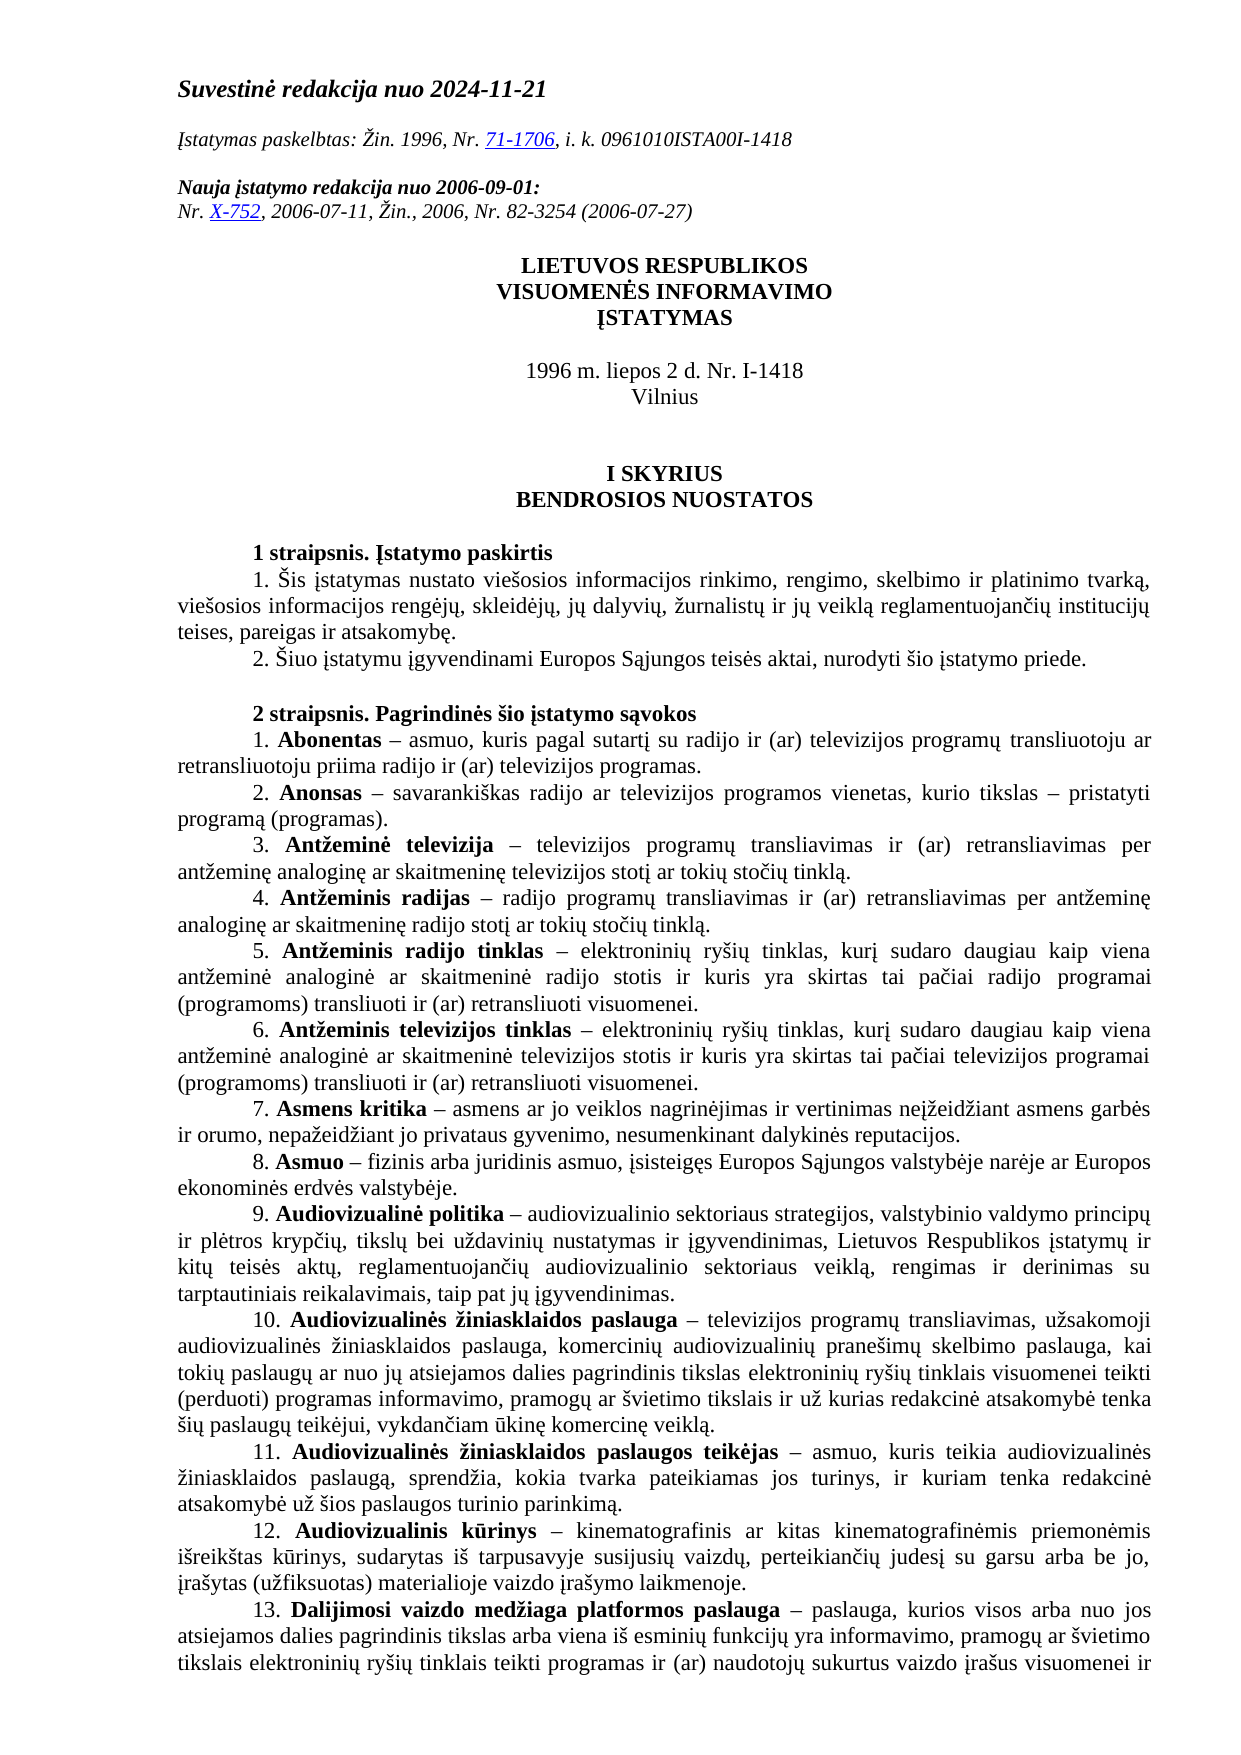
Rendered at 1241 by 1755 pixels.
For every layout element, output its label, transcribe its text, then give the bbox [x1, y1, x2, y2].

text Įstatymas paskelbtas: Žin. 1996, Nr. 71-1706, i. k. 0961010ISTA00I-1418 [177, 127, 1152, 151]
subtitle I SKYRIUS [177, 460, 1152, 487]
text ĮSTATYMAS [177, 304, 1152, 331]
text 4. Antžeminis radijas – radijo programų transliavimas ir (ar) retransliavimas per antžeminę analoginę ar skaitmeninę radijo stotį ar tokių stočių tinklą. [177, 884, 1152, 937]
text 1. Abonentas – asmuo, kuris pagal sutartį su radijo ir (ar) televizijos programų transliuotoju ar retransliuotoju priima radijo ir (ar) televizijos programas. [177, 726, 1152, 779]
text Vilnius [177, 383, 1152, 410]
text 10. Audiovizualinės žiniasklaidos paslauga – televizijos programų transliavimas, užsakomoji audiovizualinės žiniasklaidos paslauga, komercinių audiovizualinių pranešimų skelbimo paslauga, kai tokių paslaugų ar nuo jų atsiejamos dalies pagrindinis tikslas elektroninių ryšių tinklais visuomenei teikti (perduoti) programas informavimo, pramogų ar švietimo tikslais ir už kurias redakcinė atsakomybė tenka šių paslaugų teikėjui, vykdančiam ūkinę komercinę veiklą. [177, 1306, 1152, 1438]
text 2. Anonsas – savarankiškas radijo ar televizijos programos vienetas, kurio tikslas – pristatyti programą (programas). [177, 779, 1152, 832]
text 5. Antžeminis radijo tinklas – elektroninių ryšių tinklas, kurį sudaro daugiau kaip viena antžeminė analoginė ar skaitmeninė radijo stotis ir kuris yra skirtas tai pačiai radijo programai (programoms) transliuoti ir (ar) retransliuoti visuomenei. [177, 937, 1152, 1016]
text Suvestinė redakcija nuo 2024-11-21 [177, 74, 1152, 103]
text 1996 m. liepos 2 d. Nr. I-1418 [177, 357, 1152, 383]
text 12. Audiovizualinis kūrinys – kinematografinis ar kitas kinematografinėmis priemonėmis išreikštas kūrinys, sudarytas iš tarpusavyje susijusių vaizdų, perteikiančių judesį su garsu arba be jo, įrašytas (užfiksuotas) materialioje vaizdo įrašymo laikmenoje. [177, 1517, 1152, 1596]
text 3. Antžeminė televizija – televizijos programų transliavimas ir (ar) retransliavimas per antžeminę analoginę ar skaitmeninę televizijos stotį ar tokių stočių tinklą. [177, 832, 1152, 884]
text 13. Dalijimosi vaizdo medžiaga platformos paslauga – paslauga, kurios visos arba nuo jos atsiejamos dalies pagrindinis tikslas arba viena iš esminių funkcijų yra informavimo, pramogų ar švietimo tikslais elektroninių ryšių tinklais teikti programas ir (ar) naudotojų sukurtus vaizdo įrašus visuomenei ir [177, 1596, 1152, 1675]
text 9. Audiovizualinė politika – audiovizualinio sektoriaus strategijos, valstybinio valdymo principų ir plėtros krypčių, tikslų bei uždavinių nustatymas ir įgyvendinimas, Lietuvos Respublikos įstatymų ir kitų teisės aktų, reglamentuojančių audiovizualinio sektoriaus veiklą, rengimas ir derinimas su tarptautiniais reikalavimais, taip pat jų įgyvendinimas. [177, 1201, 1152, 1306]
subtitle BENDROSIOS NUOSTATOS [177, 487, 1152, 513]
text 6. Antžeminis televizijos tinklas – elektroninių ryšių tinklas, kurį sudaro daugiau kaip viena antžeminė analoginė ar skaitmeninė televizijos stotis ir kuris yra skirtas tai pačiai televizijos programai (programoms) transliuoti ir (ar) retransliuoti visuomenei. [177, 1016, 1152, 1095]
text 2 straipsnis. Pagrindinės šio įstatymo sąvokos [177, 700, 1152, 726]
text 1. Šis įstatymas nustato viešosios informacijos rinkimo, rengimo, skelbimo ir platinimo tvarką, viešosios informacijos rengėjų, skleidėjų, jų dalyvių, žurnalistų ir jų veiklą reglamentuojančių institucijų teises, pareigas ir atsakomybę. [177, 566, 1152, 645]
text 1 straipsnis. Įstatymo paskirtis [177, 539, 1152, 566]
text 11. Audiovizualinės žiniasklaidos paslaugos teikėjas – asmuo, kuris teikia audiovizualinės žiniasklaidos paslaugą, sprendžia, kokia tvarka pateikiamas jos turinys, ir kuriam tenka redakcinė atsakomybė už šios paslaugos turinio parinkimą. [177, 1438, 1152, 1517]
text 8. Asmuo – fizinis arba juridinis asmuo, įsisteigęs Europos Sąjungos valstybėje narėje ar Europos ekonominės erdvės valstybėje. [177, 1148, 1152, 1201]
text 7. Asmens kritika – asmens ar jo veiklos nagrinėjimas ir vertinimas neįžeidžiant asmens garbės ir orumo, nepažeidžiant jo privataus gyvenimo, nesumenkinant dalykinės reputacijos. [177, 1095, 1152, 1148]
text LIETUVOS RESPUBLIKOS [177, 252, 1152, 278]
text Nauja įstatymo redakcija nuo 2006-09-01: [177, 175, 1152, 199]
text VISUOMENĖS INFORMAVIMO [177, 278, 1152, 304]
text 2. Šiuo įstatymu įgyvendinami Europos Sąjungos teisės aktai, nurodyti šio įstatymo priede. [177, 645, 1152, 671]
text Nr. X-752, 2006-07-11, Žin., 2006, Nr. 82-3254 (2006-07-27) [177, 199, 1152, 223]
